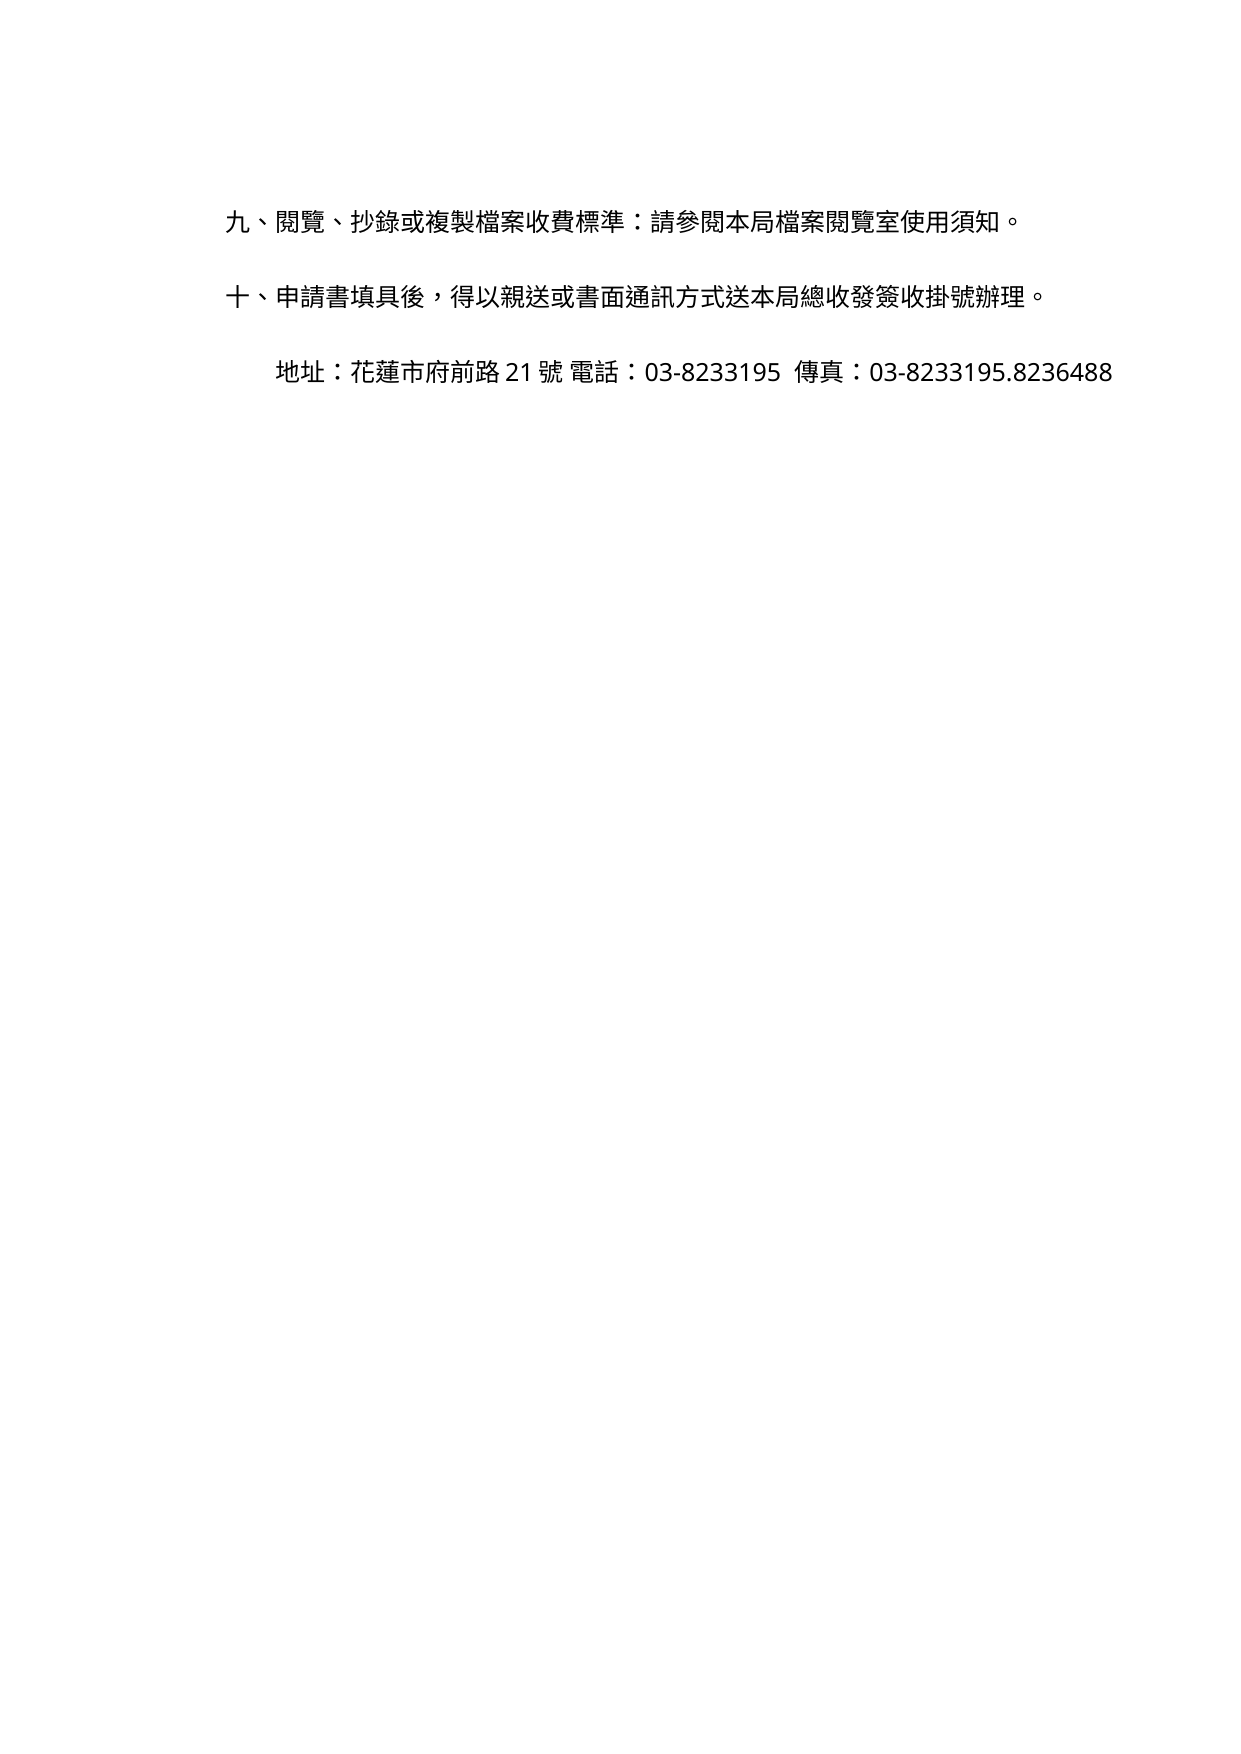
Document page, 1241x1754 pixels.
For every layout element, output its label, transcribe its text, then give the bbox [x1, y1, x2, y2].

table_header 九、閱覽、抄錄或複製檔案收費標準：請參閱本局檔案閱覽室使用須知。 十、申請書填具後，得以親送或書面通訊方式送本局總收發簽收掛號辦理。 地址：花蓮市府前路21號 電話：03-8233195 傳真：03-8233195.8236488 [185, 164, 1144, 427]
